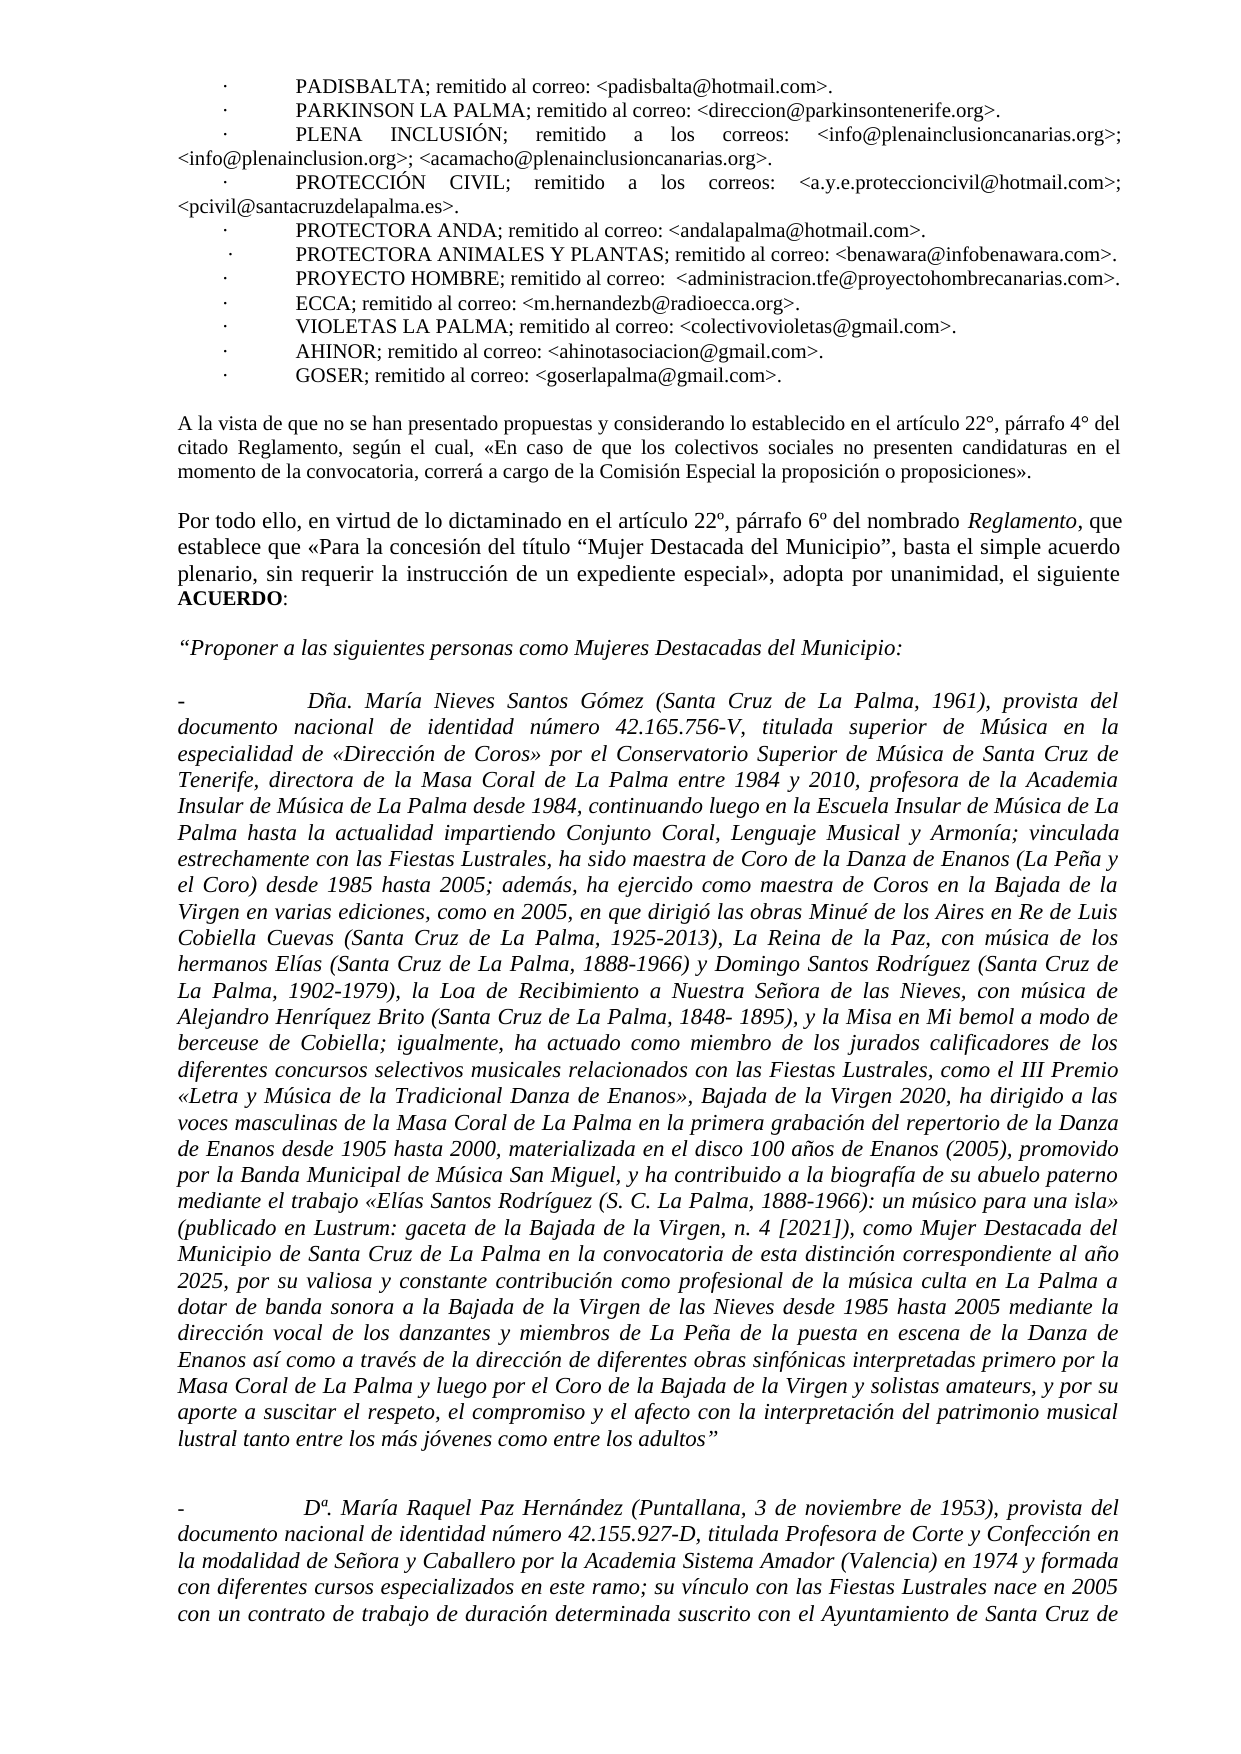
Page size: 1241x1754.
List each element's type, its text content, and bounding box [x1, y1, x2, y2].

text · PROTECTORA ANIMALES Y PLANTAS; remitido al correo: <benawara@infobenawara.com>. [177, 242, 1122, 266]
text · PROTECCIÓN CIVIL; remitido a los correos: <a.y.e.proteccioncivil@hotmail.com>; <pcivil@santacruzdelapalma.es>. [177, 170, 1122, 218]
list Dª. María Raquel Paz Hernández (Puntallana, 3 de noviembre de 1953), provista del documento nacional de identidad número 42.155.927-D, titulada Profesora de Corte y Confección en la modalidad de Señora y Caballero por la Academia Sistema Amador (Valencia) en 1974 y formada con diferentes cursos especializados en este ramo; su vínculo con las Fiestas Lustrales nace en 2005 con un contrato de trabajo de duración determinada suscrito con el Ayuntamiento de Santa Cruz de [177, 1494, 1122, 1626]
list Dña. María Nieves Santos Gómez (Santa Cruz de La Palma, 1961), provista del documento nacional de identidad número 42.165.756-V, titulada superior de Música en la especialidad de «Dirección de Coros» por el Conservatorio Superior de Música de Santa Cruz de Tenerife, directora de la Masa Coral de La Palma entre 1984 y 2010, profesora de la Academia Insular de Música de La Palma desde 1984, continuando luego en la Escuela Insular de Música de La Palma hasta la actualidad impartiendo Conjunto Coral, Lenguaje Musical y Armonía; vinculada estrechamente con las Fiestas Lustrales, ha sido maestra de Coro de la Danza de Enanos (La Peña y el Coro) desde 1985 hasta 2005; además, ha ejercido como maestra de Coros en la Bajada de la Virgen en varias ediciones, como en 2005, en que dirigió las obras Minué de los Aires en Re de Luis Cobiella Cuevas (Santa Cruz de La Palma, 1925-2013), La Reina de la Paz, con música de los hermanos Elías (Santa Cruz de La Palma, 1888-1966) y Domingo Santos Rodríguez (Santa Cruz de La Palma, 1902-1979), la Loa de Recibimiento a Nuestra Señora de las Nieves, con música de Alejandro Henríquez Brito (Santa Cruz de La Palma, 1848- 1895), y la Misa en Mi bemol a modo de berceuse de Cobiella; igualmente, ha actuado como miembro de los jurados calificadores de los diferentes concursos selectivos musicales relacionados con las Fiestas Lustrales, como el III Premio «Letra y Música de la Tradicional Danza de Enanos», Bajada de la Virgen 2020, ha dirigido a las voces masculinas de la Masa Coral de La Palma en la primera grabación del repertorio de la Danza de Enanos desde 1905 hasta 2000, materializada en el disco 100 años de Enanos (2005), promovido por la Banda Municipal de Música San Miguel, y ha contribuido a la biografía de su abuelo paterno mediante el trabajo «Elías Santos Rodríguez (S. C. La Palma, 1888-1966): un músico para una isla» (publicado en Lustrum: gaceta de la Bajada de la Virgen, n. 4 [2021]), como Mujer Destacada del Municipio de Santa Cruz de La Palma en la convocatoria de esta distinción correspondiente al año 2025, por su valiosa y constante contribución como profesional de la música culta en La Palma a dotar de banda sonora a la Bajada de la Virgen de las Nieves desde 1985 hasta 2005 mediante la dirección vocal de los danzantes y miembros de La Peña de la puesta en escena de la Danza de Enanos así como a través de la dirección de diferentes obras sinfónicas interpretadas primero por la Masa Coral de La Palma y luego por el Coro de la Bajada de la Virgen y solistas amateurs, y por su aporte a suscitar el respeto, el compromiso y el afecto con la interpretación del patrimonio musical lustral tanto entre los más jóvenes como entre los adultos” [177, 687, 1122, 1451]
text · GOSER; remitido al correo: <goserlapalma@gmail.com>. [177, 363, 1122, 387]
text “Proponer a las siguientes personas como Mujeres Destacadas del Municipio: [177, 634, 1122, 661]
text · VIOLETAS LA PALMA; remitido al correo: <colectivovioletas@gmail.com>. [177, 314, 1122, 338]
text · PROYECTO HOMBRE; remitido al correo: <administracion.tfe@proyectohombrecanarias.com>. [177, 266, 1122, 290]
text · PADISBALTA; remitido al correo: <padisbalta@hotmail.com>. [177, 74, 1122, 98]
text · ECCA; remitido al correo: <m.hernandezb@radioecca.org>. [177, 290, 1122, 314]
text · PROTECTORA ANDA; remitido al correo: <andalapalma@hotmail.com>. [177, 218, 1122, 242]
text · AHINOR; remitido al correo: <ahinotasociacion@gmail.com>. [177, 338, 1122, 363]
text · PARKINSON LA PALMA; remitido al correo: <direccion@parkinsontenerife.org>. [177, 98, 1122, 122]
text A la vista de que no se han presentado propuestas y considerando lo establecido en el artículo 22°, párrafo 4° del citado Reglamento, según el cual, «En caso de que los colectivos sociales no presenten candidaturas en el momento de la convocatoria, correrá a cargo de la Comisión Especial la proposición o proposiciones». [177, 411, 1122, 483]
text Por todo ello, en virtud de lo dictaminado en el artículo 22º, párrafo 6º del nombrado Reglamento, que establece que «Para la concesión del título “Mujer Destacada del Municipio”, basta el simple acuerdo plenario, sin requerir la instrucción de un expediente especial», adopta por unanimidad, el siguiente ACUERDO: [177, 507, 1122, 610]
text · PLENA INCLUSIÓN; remitido a los correos: <info@plenainclusioncanarias.org>; <info@plenainclusion.org>; <acamacho@plenainclusioncanarias.org>. [177, 122, 1122, 170]
